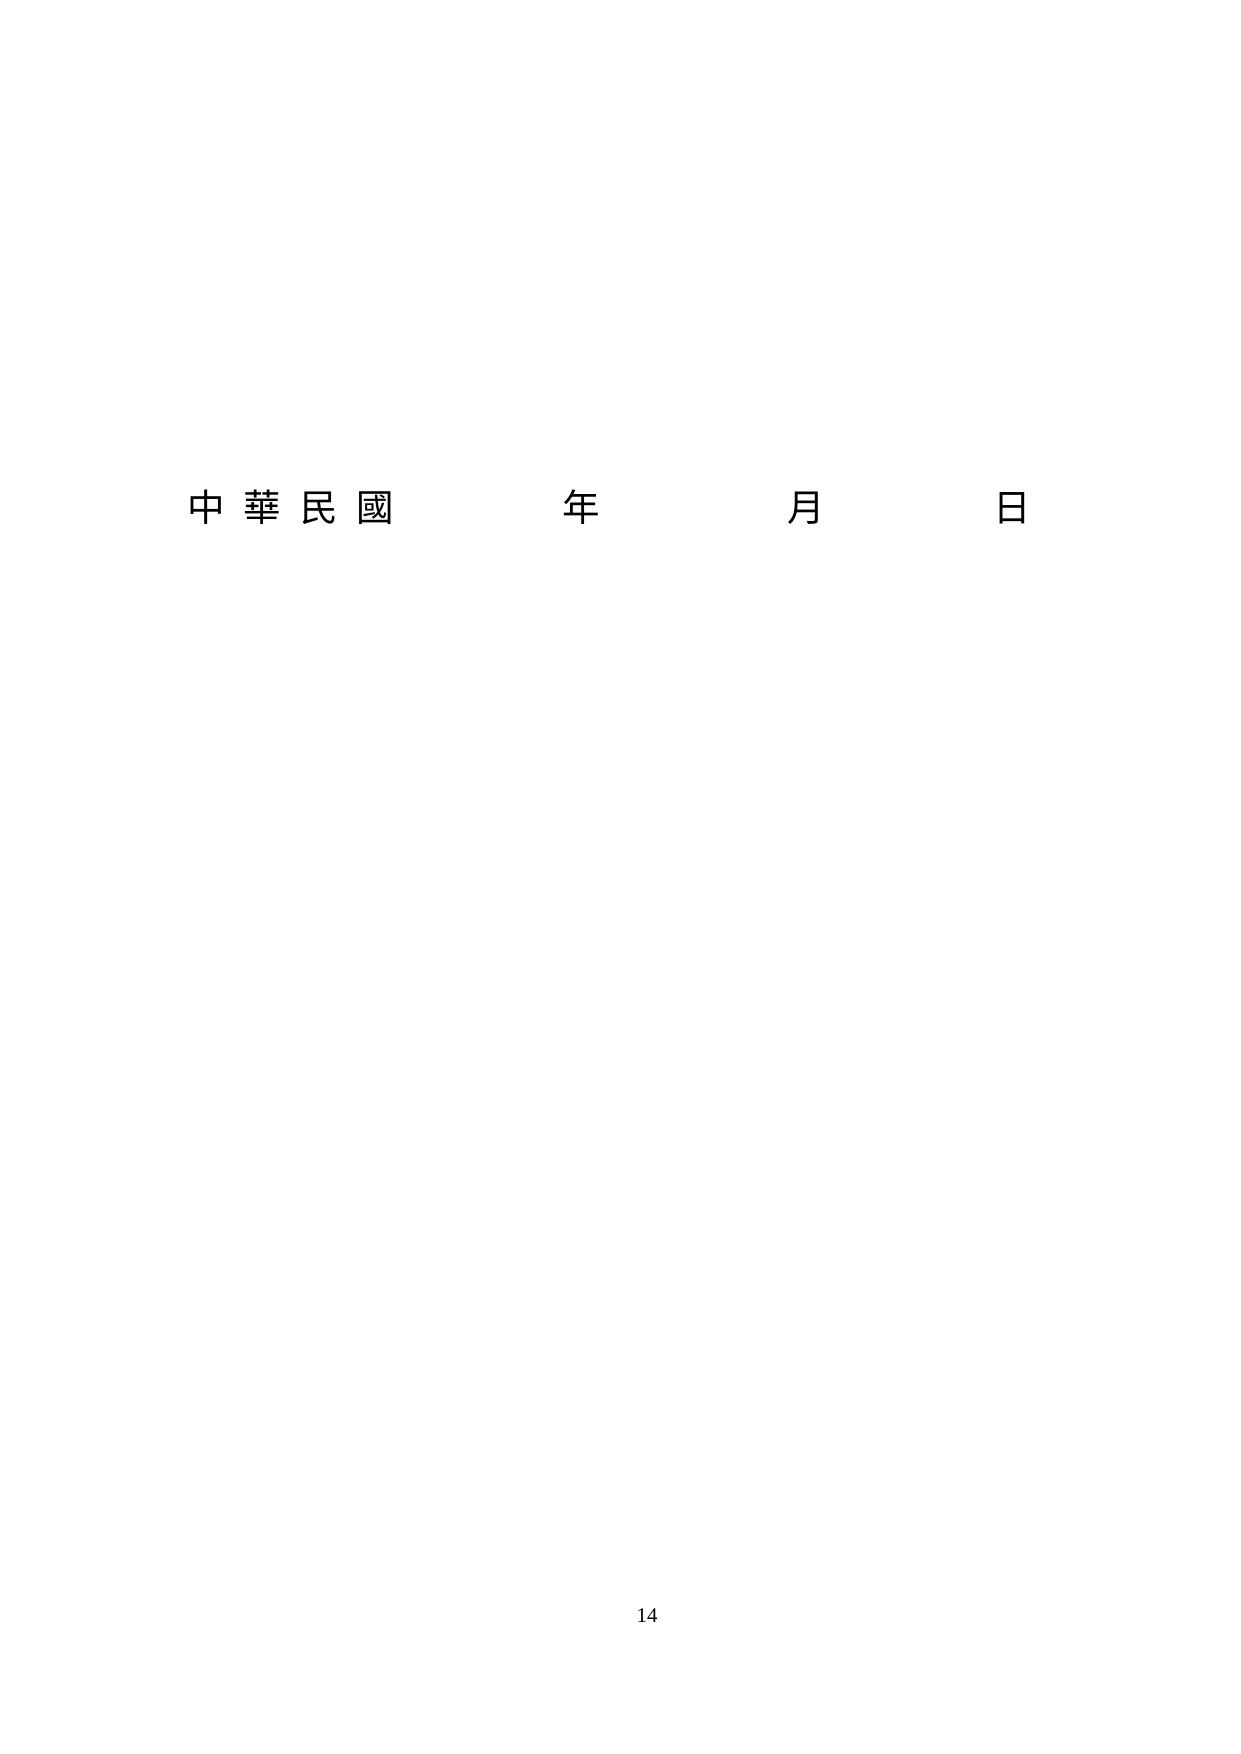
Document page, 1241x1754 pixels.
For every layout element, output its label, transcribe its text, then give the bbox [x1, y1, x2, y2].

text 中 華 民 國 年 月 日 [187, 464, 1106, 526]
